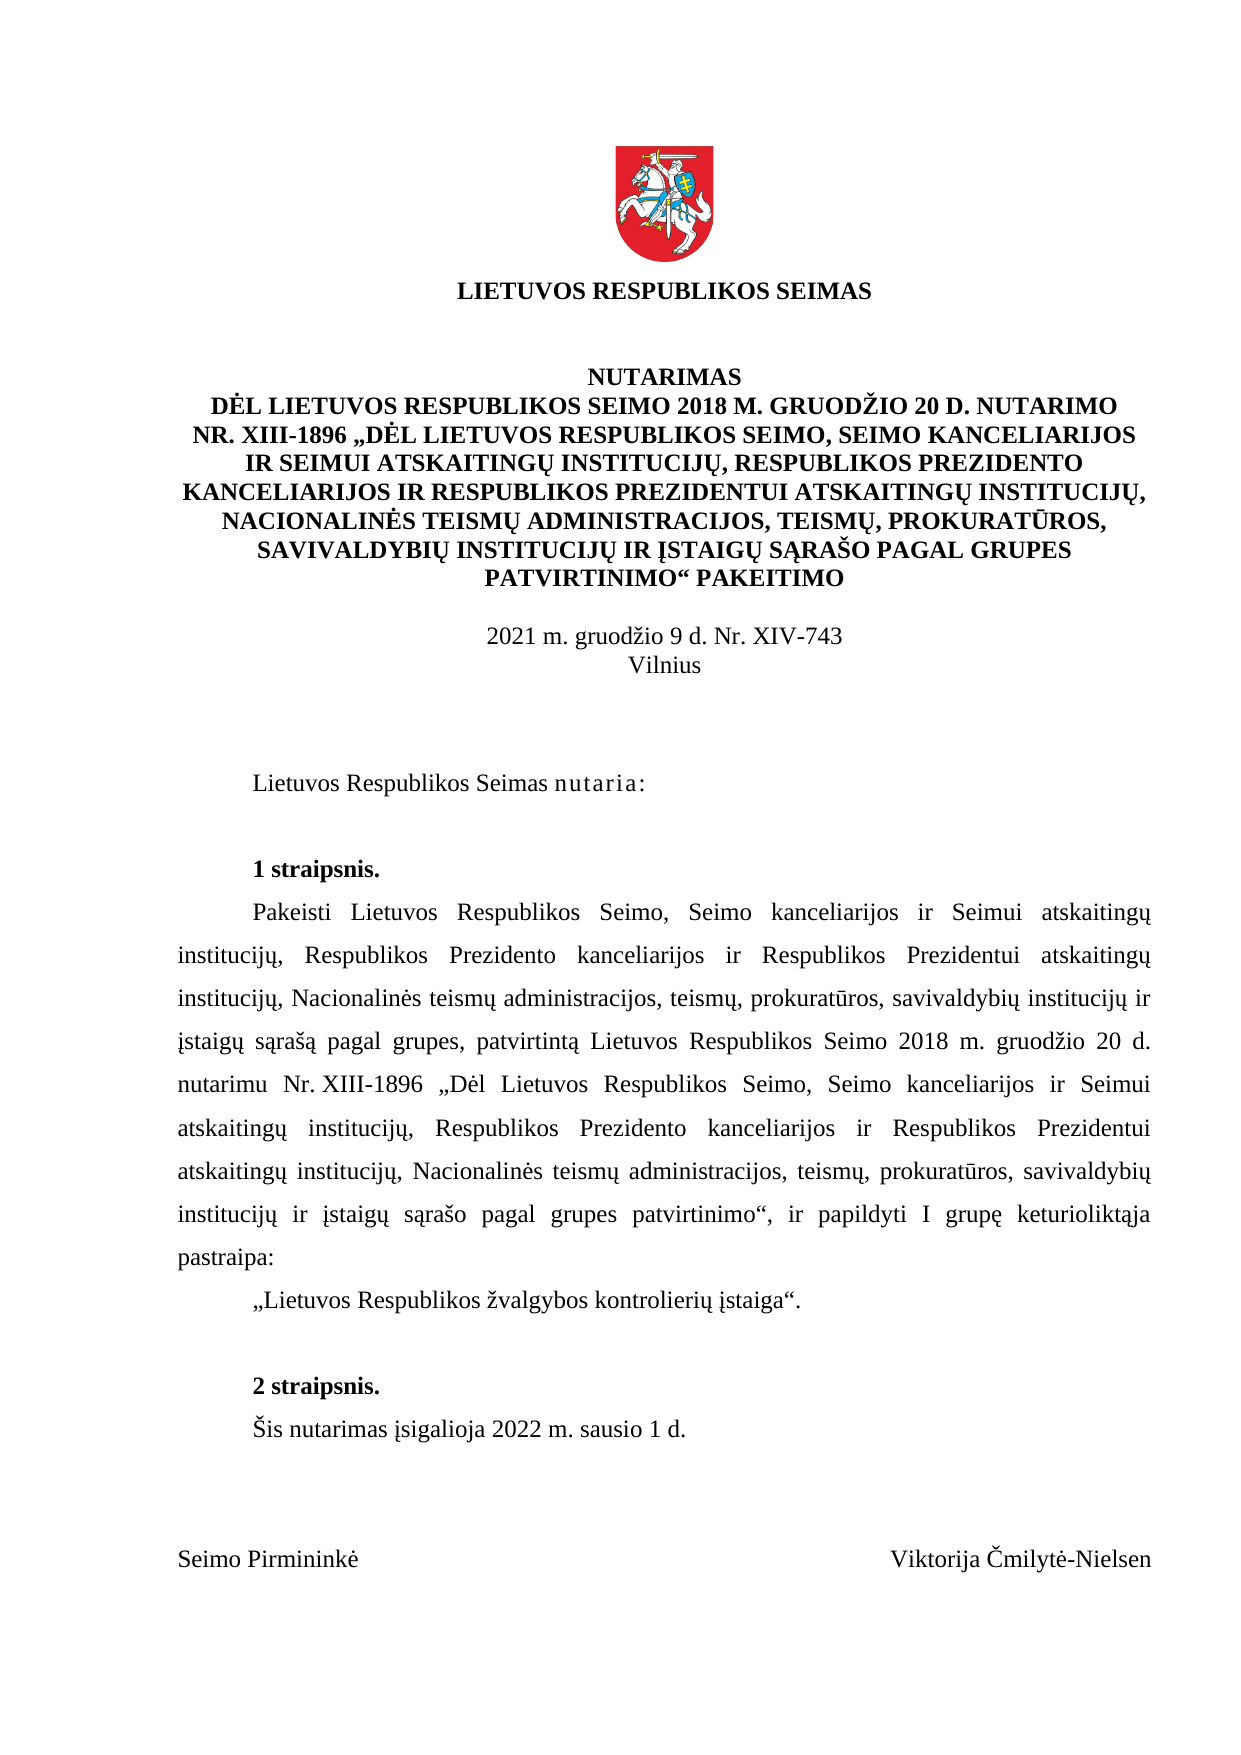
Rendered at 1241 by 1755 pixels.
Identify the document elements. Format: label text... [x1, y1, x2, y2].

text Šis nutarimas įsigalioja 2022 m. sausio 1 d. [177, 1414, 1152, 1443]
text Pakeisti Lietuvos Respublikos Seimo, Seimo kanceliarijos ir Seimui atskaitingų institucijų, Respublikos Prezidento kanceliarijos ir Respublikos Prezidentui atskaitingų institucijų, Nacionalinės teismų administracijos, teismų, prokuratūros, savivaldybių institucijų ir įstaigų sąrašą pagal grupes, patvirtintą Lietuvos Respublikos Seimo 2018 m. gruodžio 20 d. nutarimu Nr. XIII-1896 „Dėl Lietuvos Respublikos Seimo, Seimo kanceliarijos ir Seimui atskaitingų institucijų, Respublikos Prezidento kanceliarijos ir Respublikos Prezidentui atskaitingų institucijų, Nacionalinės teismų administracijos, teismų, prokuratūros, savivaldybių institucijų ir įstaigų sąrašo pagal grupes patvirtinimo“, ir papildyti I grupę keturioliktąja pastraipa: [177, 897, 1152, 1271]
text Vilnius [177, 650, 1152, 678]
text LIETUVOS RESPUBLIKOS SEIMAS [177, 276, 1152, 305]
text 1 straipsnis. [177, 854, 1152, 883]
text „Lietuvos Respublikos žvalgybos kontrolierių įstaiga“. [177, 1285, 1152, 1314]
text NUTARIMAS [177, 362, 1152, 391]
text Seimo Pirmininkė Viktorija Čmilytė-Nielsen [177, 1544, 1152, 1573]
text DĖL LIETUVOS RESPUBLIKOS SEIMO 2018 M. GRUODŽIO 20 D. NUTARIMO NR. XIII-1896 „DĖL LIETUVOS RESPUBLIKOS SEIMO, SEIMO KANCELIARIJOS IR SEIMUI ATSKAITINGŲ INSTITUCIJŲ, RESPUBLIKOS PREZIDENTO KANCELIARIJOS IR RESPUBLIKOS PREZIDENTUI ATSKAITINGŲ INSTITUCIJŲ, NACIONALINĖS TEISMŲ ADMINISTRACIJOS, TEISMŲ, PROKURATŪROS, SAVIVALDYBIŲ INSTITUCIJŲ IR ĮSTAIGŲ SĄRAŠO PAGAL GRUPES PATVIRTINIMO“ PAKEITIMO [177, 391, 1152, 592]
text 2 straipsnis. [177, 1371, 1152, 1400]
text 2021 m. gruodžio 9 d. Nr. XIV-743 [177, 621, 1152, 650]
text Lietuvos Respublikos Seimas nutaria: [177, 768, 1152, 796]
